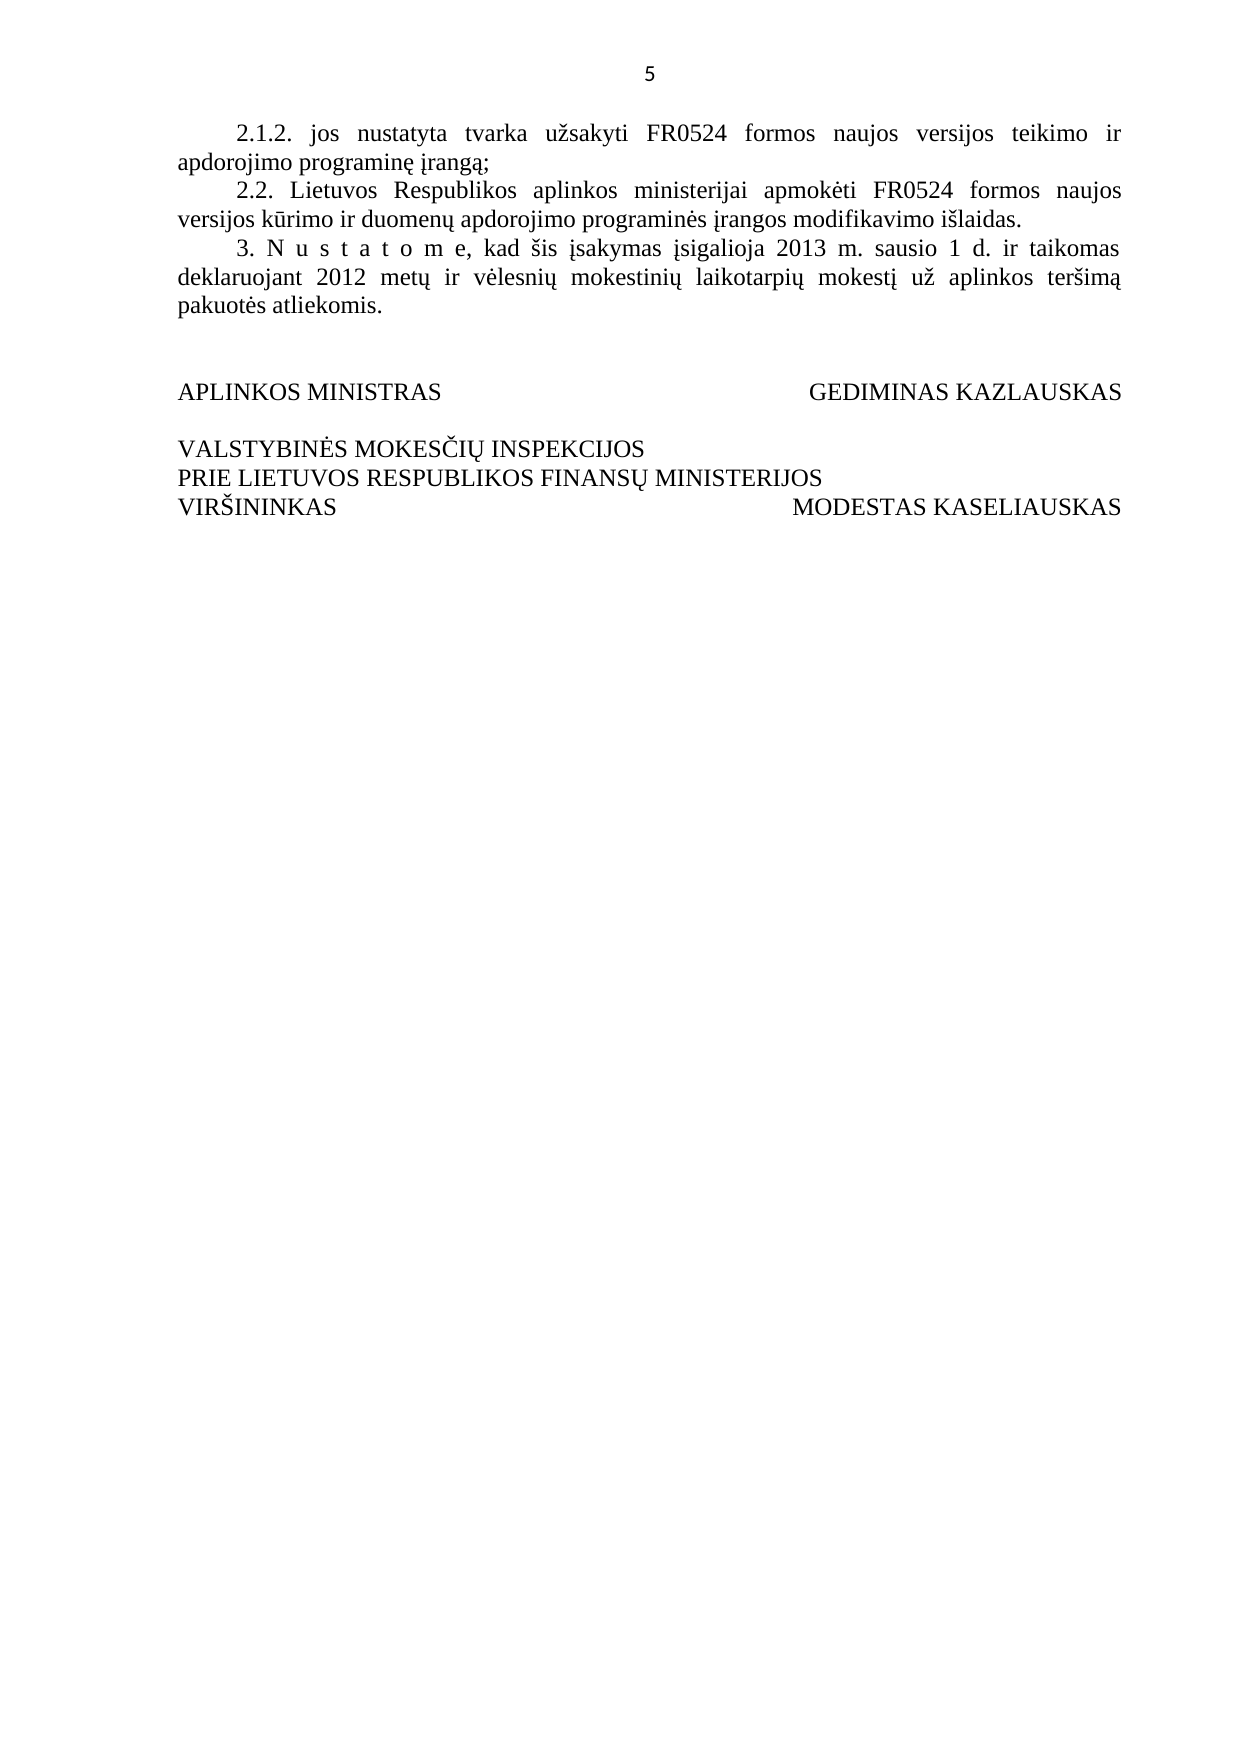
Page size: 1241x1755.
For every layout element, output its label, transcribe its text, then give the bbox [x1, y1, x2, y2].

text viršininkas Modestas Kaseliauskas [177, 492, 1122, 521]
text Aplinkos ministras Gediminas Kazlauskas [177, 377, 1122, 406]
text prie Lietuvos Respublikos finansų ministerijos [177, 463, 1122, 492]
text Valstybinės mokesčių inspekcijos [177, 434, 1122, 463]
text 2.2. Lietuvos Respublikos aplinkos ministerijai apmokėti FR0524 formos naujos versijos kūrimo ir duomenų apdorojimo programinės įrangos modifikavimo išlaidas. [177, 176, 1122, 233]
text 3. N u s t a t o m e, kad šis įsakymas įsigalioja 2013 m. sausio 1 d. ir taikomas deklaruojant 2012 metų ir vėlesnių mokestinių laikotarpių mokestį už aplinkos teršimą pakuotės atliekomis. [177, 233, 1122, 319]
text 2.1.2. jos nustatyta tvarka užsakyti FR0524 formos naujos versijos teikimo ir apdorojimo programinę įrangą; [177, 118, 1122, 176]
